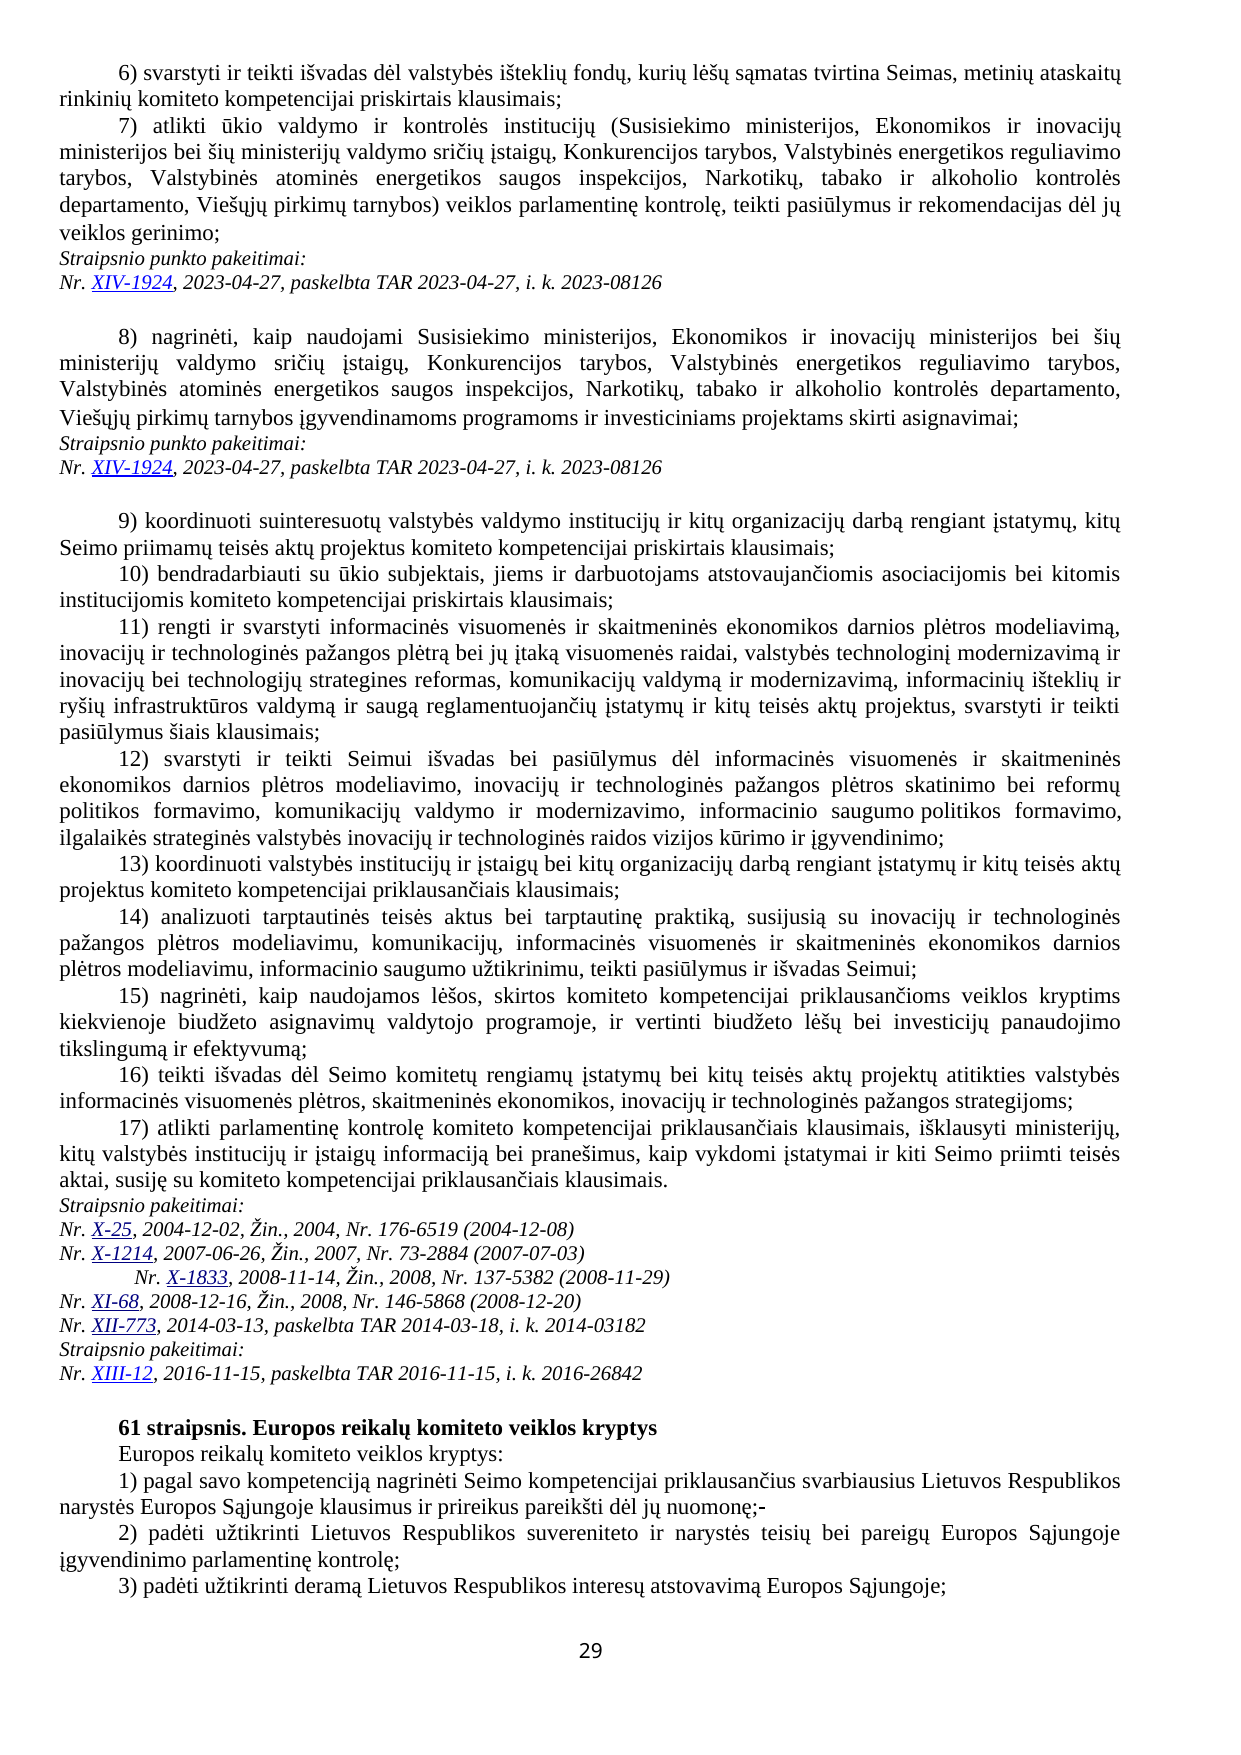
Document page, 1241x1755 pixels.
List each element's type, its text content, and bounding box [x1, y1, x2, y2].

text 2) padėti užtikrinti Lietuvos Respublikos suvereniteto ir narystės teisių bei pareigų Europos Sąjungoje įgyvendinimo parlamentinę kontrolę; [59, 1519, 1122, 1572]
text 3) padėti užtikrinti deramą Lietuvos Respublikos interesų atstovavimą Europos Sąjungoje; [59, 1572, 1122, 1598]
text 11) rengti ir svarstyti informacinės visuomenės ir skaitmeninės ekonomikos darnios plėtros modeliavimą, inovacijų ir technologinės pažangos plėtrą bei jų įtaką visuomenės raidai, valstybės technologinį modernizavimą ir inovacijų bei technologijų strategines reformas, komunikacijų valdymą ir modernizavimą, informacinių išteklių ir ryšių infrastruktūros valdymą ir saugą reglamentuojančių įstatymų ir kitų teisės aktų projektus, svarstyti ir teikti pasiūlymus šiais klausimais; [59, 613, 1122, 745]
text Nr. XII-773, 2014-03-13, paskelbta TAR 2014-03-18, i. k. 2014-03182 [59, 1313, 1122, 1337]
text Nr. XIII-12, 2016-11-15, paskelbta TAR 2016-11-15, i. k. 2016-26842 [59, 1361, 1122, 1385]
text Straipsnio pakeitimai: [59, 1337, 1122, 1361]
text 14) analizuoti tarptautinės teisės aktus bei tarptautinę praktiką, susijusią su inovacijų ir technologinės pažangos plėtros modeliavimu, komunikacijų, informacinės visuomenės ir skaitmeninės ekonomikos darnios plėtros modeliavimu, informacinio saugumo užtikrinimu, teikti pasiūlymus ir išvadas Seimui; [59, 903, 1122, 982]
text 15) nagrinėti, kaip naudojamos lėšos, skirtos komiteto kompetencijai priklausančioms veiklos kryptims kiekvienoje biudžeto asignavimų valdytojo programoje, ir vertinti biudžeto lėšų bei investicijų panaudojimo tikslingumą ir efektyvumą; [59, 982, 1122, 1061]
text 12) svarstyti ir teikti Seimui išvadas bei pasiūlymus dėl informacinės visuomenės ir skaitmeninės ekonomikos darnios plėtros modeliavimo, inovacijų ir technologinės pažangos plėtros skatinimo bei reformų politikos formavimo, komunikacijų valdymo ir modernizavimo, informacinio saugumo politikos formavimo, ilgalaikės strateginės valstybės inovacijų ir technologinės raidos vizijos kūrimo ir įgyvendinimo; [59, 745, 1122, 850]
text 7) atlikti ūkio valdymo ir kontrolės institucijų (Susisiekimo ministerijos, Ekonomikos ir inovacijų ministerijos bei šių ministerijų valdymo sričių įstaigų, Konkurencijos tarybos, Valstybinės energetikos reguliavimo tarybos, Valstybinės atominės energetikos saugos inspekcijos, Narkotikų, tabako ir alkoholio kontrolės departamento, Viešųjų pirkimų tarnybos) veiklos parlamentinę kontrolę, teikti pasiūlymus ir rekomendacijas dėl jų veiklos gerinimo; [59, 112, 1122, 246]
text 6) svarstyti ir teikti išvadas dėl valstybės išteklių fondų, kurių lėšų sąmatas tvirtina Seimas, metinių ataskaitų rinkinių komiteto kompetencijai priskirtais klausimais; [59, 59, 1122, 112]
text 1) pagal savo kompetenciją nagrinėti Seimo kompetencijai priklausančius svarbiausius Lietuvos Respublikos narystės Europos Sąjungoje klausimus ir prireikus pareikšti dėl jų nuomonę; [59, 1467, 1122, 1519]
text Europos reikalų komiteto veiklos kryptys: [59, 1440, 1122, 1467]
text 9) koordinuoti suinteresuotų valstybės valdymo institucijų ir kitų organizacijų darbą rengiant įstatymų, kitų Seimo priimamų teisės aktų projektus komiteto kompetencijai priskirtais klausimais; [59, 507, 1122, 560]
text 8) nagrinėti, kaip naudojami Susisiekimo ministerijos, Ekonomikos ir inovacijų ministerijos bei šių ministerijų valdymo sričių įstaigų, Konkurencijos tarybos, Valstybinės energetikos reguliavimo tarybos, Valstybinės atominės energetikos saugos inspekcijos, Narkotikų, tabako ir alkoholio kontrolės departamento, Viešųjų pirkimų tarnybos įgyvendinamoms programoms ir investiciniams projektams skirti asignavimai; [59, 323, 1122, 431]
text Nr. X-1833, 2008-11-14, Žin., 2008, Nr. 137-5382 (2008-11-29) [59, 1265, 1122, 1289]
text 17) atlikti parlamentinę kontrolę komiteto kompetencijai priklausančiais klausimais, išklausyti ministerijų, kitų valstybės institucijų ir įstaigų informaciją bei pranešimus, kaip vykdomi įstatymai ir kiti Seimo priimti teisės aktai, susiję su komiteto kompetencijai priklausančiais klausimais. [59, 1114, 1122, 1193]
text Nr. XI-68, 2008-12-16, Žin., 2008, Nr. 146-5868 (2008-12-20) [59, 1289, 1122, 1313]
text Nr. XIV-1924, 2023-04-27, paskelbta TAR 2023-04-27, i. k. 2023-08126 [59, 270, 1122, 294]
text 10) bendradarbiauti su ūkio subjektais, jiems ir darbuotojams atstovaujančiomis asociacijomis bei kitomis institucijomis komiteto kompetencijai priskirtais klausimais; [59, 560, 1122, 613]
text 16) teikti išvadas dėl Seimo komitetų rengiamų įstatymų bei kitų teisės aktų projektų atitikties valstybės informacinės visuomenės plėtros, skaitmeninės ekonomikos, inovacijų ir technologinės pažangos strategijoms; [59, 1061, 1122, 1114]
text Nr. XIV-1924, 2023-04-27, paskelbta TAR 2023-04-27, i. k. 2023-08126 [59, 455, 1122, 479]
text Nr. X-1214, 2007-06-26, Žin., 2007, Nr. 73-2884 (2007-07-03) [59, 1241, 1122, 1265]
text Straipsnio punkto pakeitimai: [59, 431, 1122, 455]
text Straipsnio pakeitimai: [59, 1193, 1122, 1217]
text 13) koordinuoti valstybės institucijų ir įstaigų bei kitų organizacijų darbą rengiant įstatymų ir kitų teisės aktų projektus komiteto kompetencijai priklausančiais klausimais; [59, 850, 1122, 903]
text Straipsnio punkto pakeitimai: [59, 246, 1122, 270]
text 61 straipsnis. Europos reikalų komiteto veiklos kryptys [59, 1414, 1122, 1440]
text Nr. X-25, 2004-12-02, Žin., 2004, Nr. 176-6519 (2004-12-08) [59, 1217, 1122, 1241]
